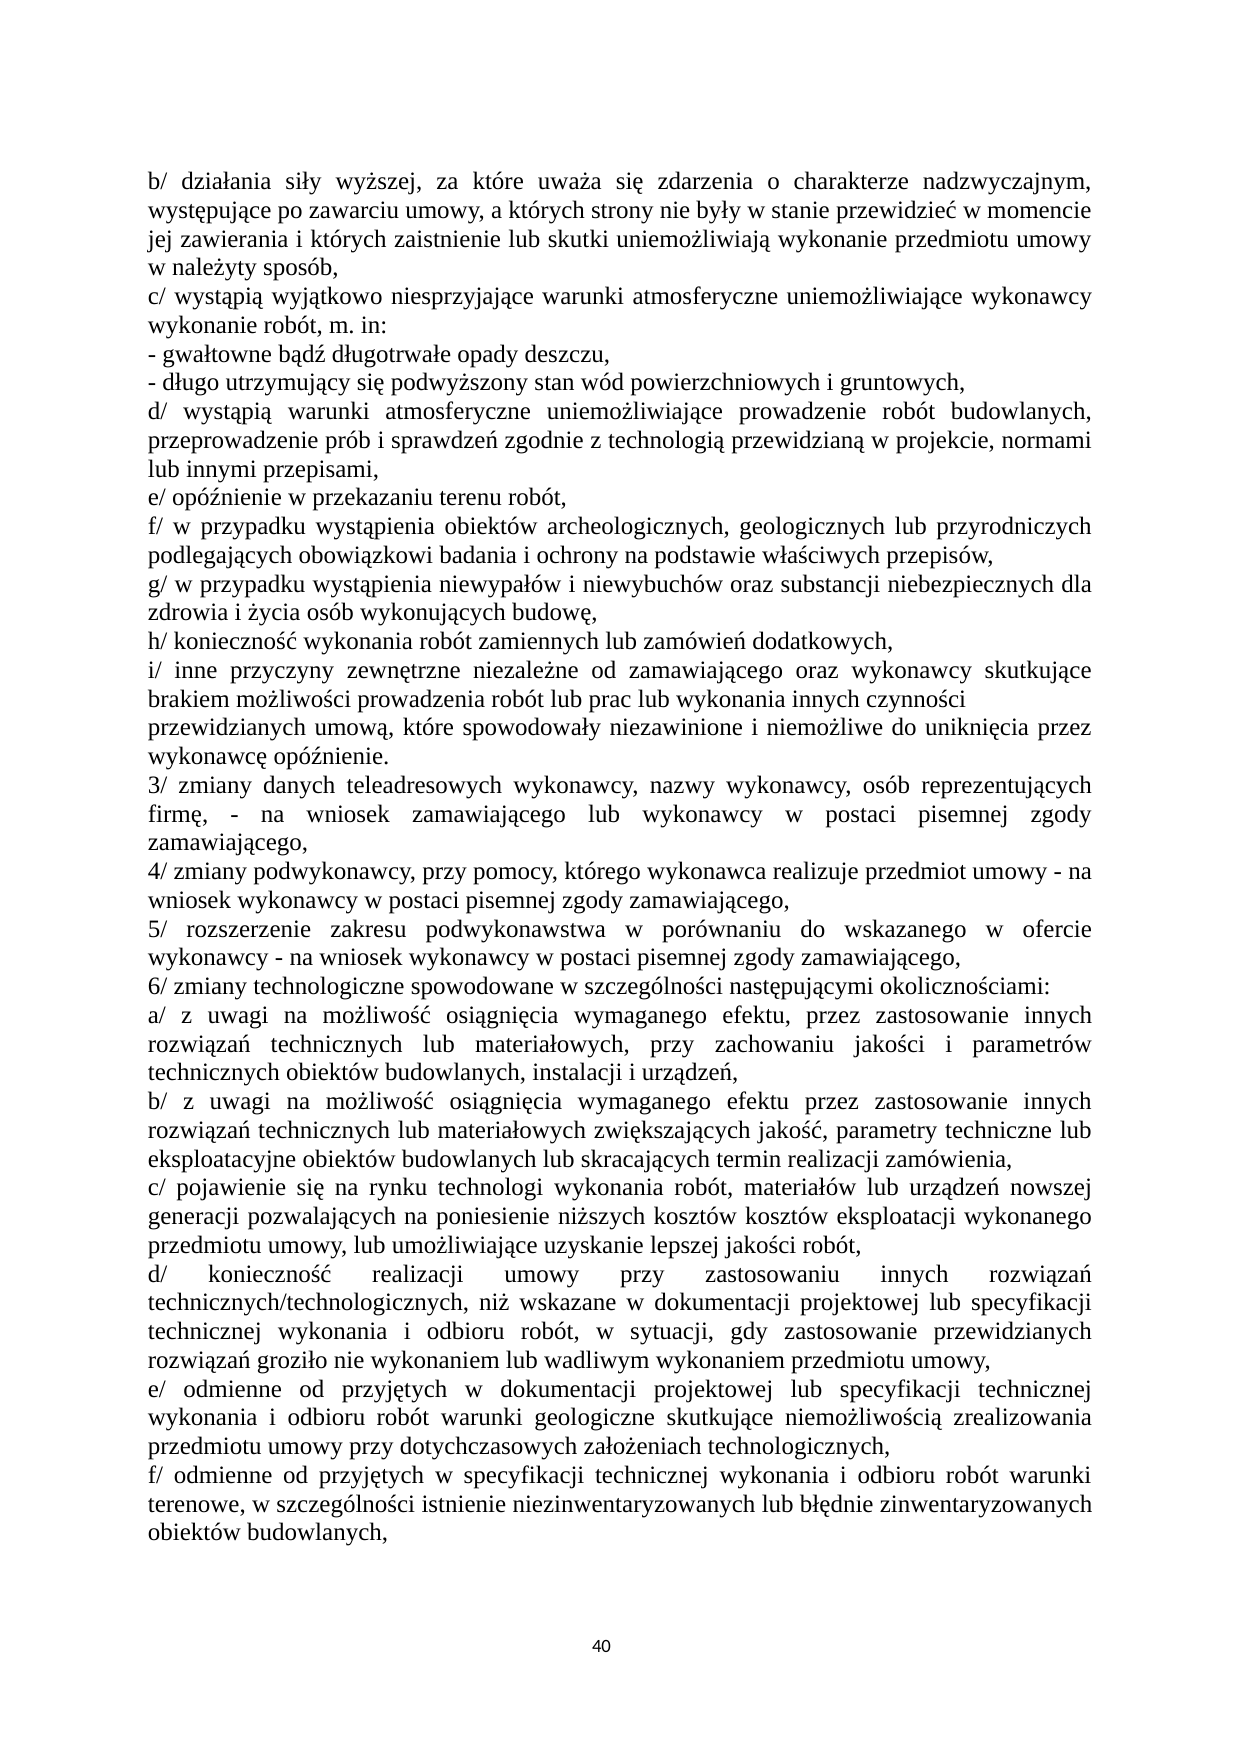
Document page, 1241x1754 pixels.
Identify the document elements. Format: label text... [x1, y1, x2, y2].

text g/ w przypadku wystąpienia niewypałów i niewybuchów oraz substancji niebezpiecznych dla zdrowia i życia osób wykonujących budowę, [148, 569, 1093, 626]
text a/ z uwagi na możliwość osiągnięcia wymaganego efektu, przez zastosowanie innych rozwiązań technicznych lub materiałowych, przy zachowaniu jakości i parametrów technicznych obiektów budowlanych, instalacji i urządzeń, [148, 1000, 1093, 1086]
text f/ w przypadku wystąpienia obiektów archeologicznych, geologicznych lub przyrodniczych podlegających obowiązkowi badania i ochrony na podstawie właściwych przepisów, [148, 511, 1093, 569]
text d/ wystąpią warunki atmosferyczne uniemożliwiające prowadzenie robót budowlanych, przeprowadzenie prób i sprawdzeń zgodnie z technologią przewidzianą w projekcie, normami lub innymi przepisami, [148, 396, 1093, 482]
text i/ inne przyczyny zewnętrzne niezależne od zamawiającego oraz wykonawcy skutkujące brakiem możliwości prowadzenia robót lub prac lub wykonania innych czynności [148, 655, 1093, 712]
text b/ działania siły wyższej, za które uważa się zdarzenia o charakterze nadzwyczajnym, występujące po zawarciu umowy, a których strony nie były w stanie przewidzieć w momencie jej zawierania i których zaistnienie lub skutki uniemożliwiają wykonanie przedmiotu umowy w należyty sposób, [148, 166, 1093, 281]
text c/ wystąpią wyjątkowo niesprzyjające warunki atmosferyczne uniemożliwiające wykonawcy wykonanie robót, m. in: [148, 281, 1093, 339]
text 6/ zmiany technologiczne spowodowane w szczególności następującymi okolicznościami: [148, 971, 1093, 1000]
text b/ z uwagi na możliwość osiągnięcia wymaganego efektu przez zastosowanie innych rozwiązań technicznych lub materiałowych zwiększających jakość, parametry techniczne lub eksploatacyjne obiektów budowlanych lub skracających termin realizacji zamówienia, [148, 1086, 1093, 1172]
text 4/ zmiany podwykonawcy, przy pomocy, którego wykonawca realizuje przedmiot umowy - na wniosek wykonawcy w postaci pisemnej zgody zamawiającego, [148, 856, 1093, 914]
text 3/ zmiany danych teleadresowych wykonawcy, nazwy wykonawcy, osób reprezentujących firmę, - na wniosek zamawiającego lub wykonawcy w postaci pisemnej zgody zamawiającego, [148, 770, 1093, 856]
text przewidzianych umową, które spowodowały niezawinione i niemożliwe do uniknięcia przez wykonawcę opóźnienie. [148, 712, 1093, 770]
text - długo utrzymujący się podwyższony stan wód powierzchniowych i gruntowych, [148, 367, 1093, 396]
text f/ odmienne od przyjętych w specyfikacji technicznej wykonania i odbioru robót warunki terenowe, w szczególności istnienie niezinwentaryzowanych lub błędnie zinwentaryzowanych obiektów budowlanych, [148, 1460, 1093, 1546]
text e/ opóźnienie w przekazaniu terenu robót, [148, 482, 1093, 511]
text 5/ rozszerzenie zakresu podwykonawstwa w porównaniu do wskazanego w ofercie wykonawcy - na wniosek wykonawcy w postaci pisemnej zgody zamawiającego, [148, 914, 1093, 971]
text h/ konieczność wykonania robót zamiennych lub zamówień dodatkowych, [148, 626, 1093, 655]
text d/ konieczność realizacji umowy przy zastosowaniu innych rozwiązań technicznych/technologicznych, niż wskazane w dokumentacji projektowej lub specyfikacji technicznej wykonania i odbioru robót, w sytuacji, gdy zastosowanie przewidzianych rozwiązań groziło nie wykonaniem lub wadliwym wykonaniem przedmiotu umowy, [148, 1259, 1093, 1374]
text c/ pojawienie się na rynku technologi wykonania robót, materiałów lub urządzeń nowszej generacji pozwalających na poniesienie niższych kosztów kosztów eksploatacji wykonanego przedmiotu umowy, lub umożliwiające uzyskanie lepszej jakości robót, [148, 1172, 1093, 1259]
text e/ odmienne od przyjętych w dokumentacji projektowej lub specyfikacji technicznej wykonania i odbioru robót warunki geologiczne skutkujące niemożliwością zrealizowania przedmiotu umowy przy dotychczasowych założeniach technologicznych, [148, 1374, 1093, 1460]
text - gwałtowne bądź długotrwałe opady deszczu, [148, 339, 1093, 367]
